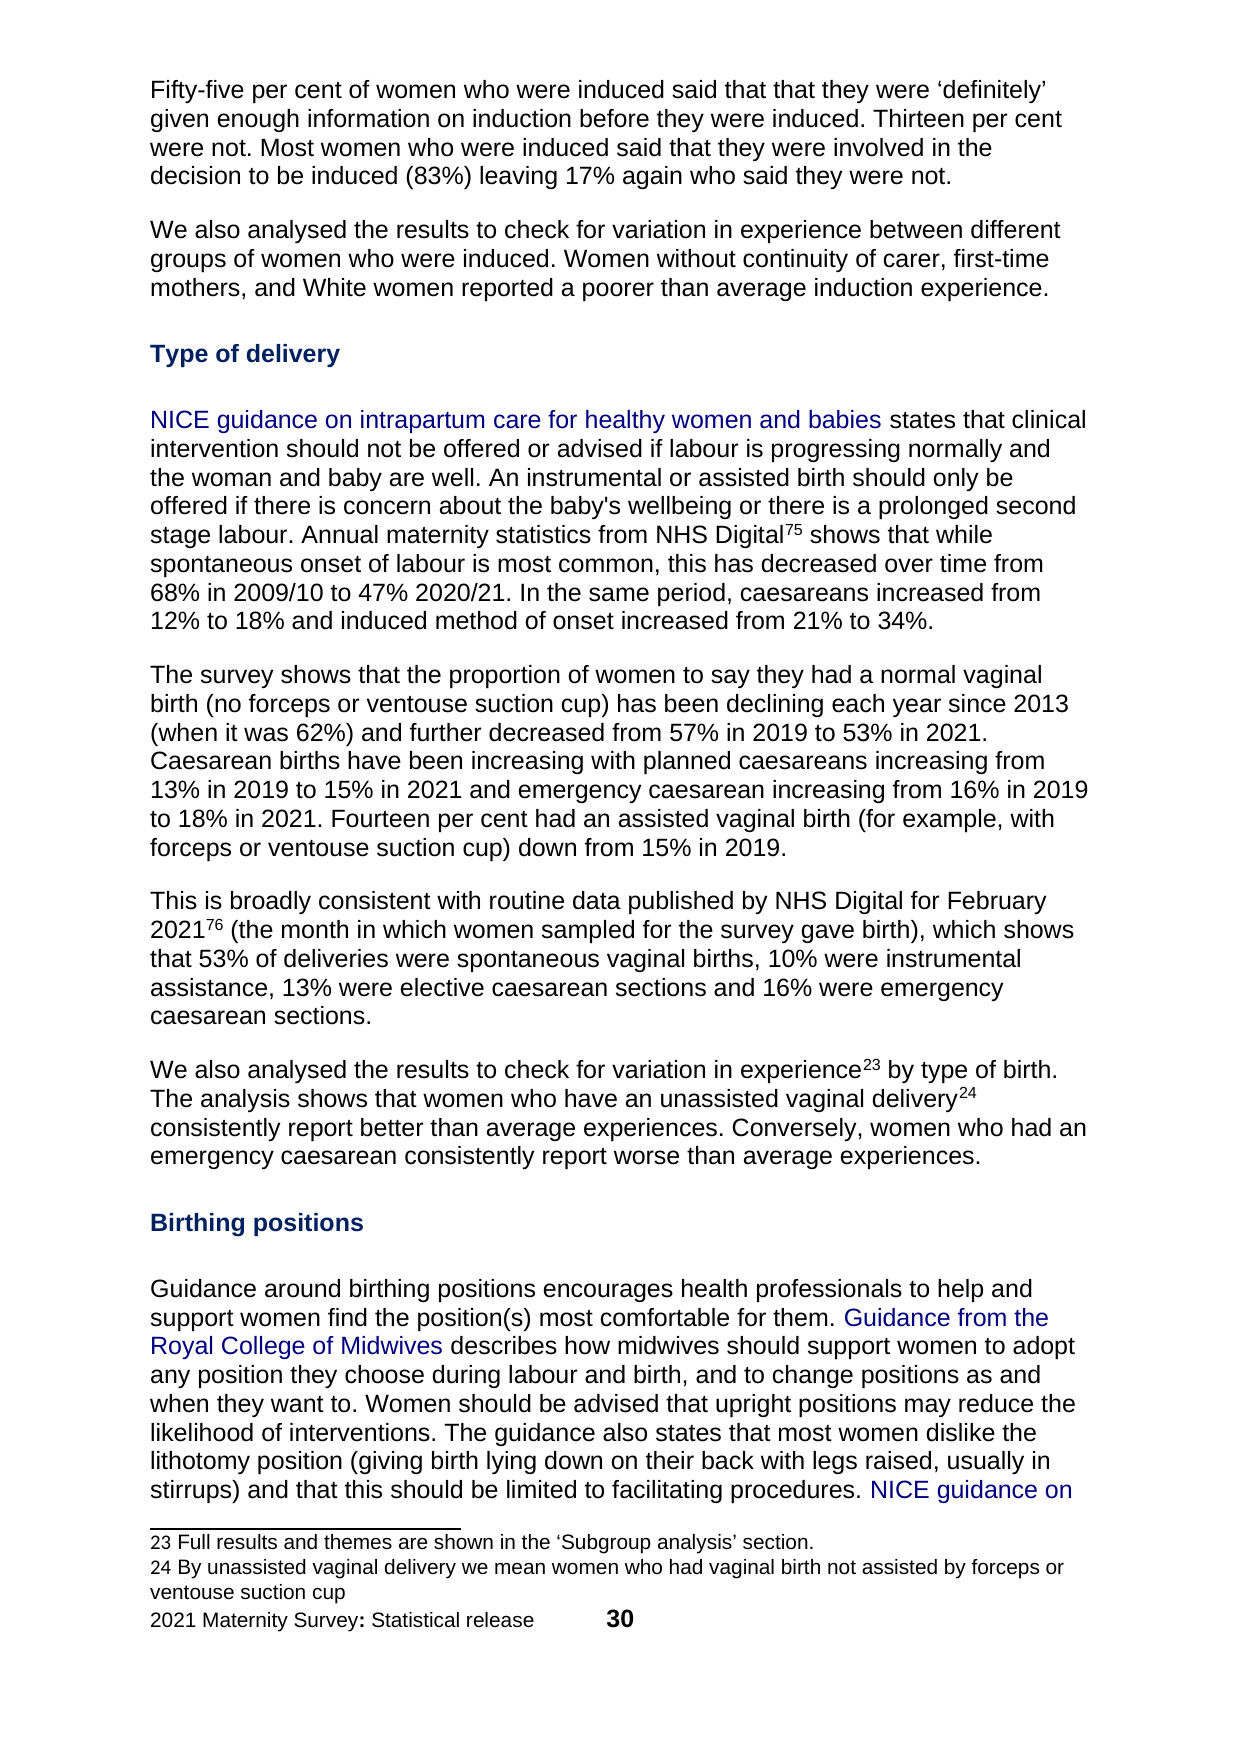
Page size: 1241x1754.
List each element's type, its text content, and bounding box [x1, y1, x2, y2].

text We also analysed the results to check for variation in experience by type of birth. The analysis shows that women who have an unassisted vaginal delivery consistently report better than average experiences. Conversely, women who had an emergency caesarean consistently report worse than average experiences. [150, 1055, 1090, 1170]
text By unassisted vaginal delivery we mean women who had vaginal birth not assisted by forceps or ventouse suction cup [150, 1554, 1090, 1604]
text Guidance around birthing positions encourages health professionals to help and support women find the position(s) most comfortable for them. Guidance from the Royal College of Midwives describes how midwives should support women to adopt any position they choose during labour and birth, and to change positions as and when they want to. Women should be advised that upright positions may reduce the likelihood of interventions. The guidance also states that most women dislike the lithotomy position (giving birth lying down on their back with legs raised, usually in stirrups) and that this should be limited to facilitating procedures. NICE guidance on [150, 1274, 1090, 1504]
text Fifty-five per cent of women who were induced said that that they were ‘definitely’ given enough information on induction before they were induced. Thirteen per cent were not. Most women who were induced said that they were involved in the decision to be induced (83%) leaving 17% again who said they were not. [150, 75, 1090, 190]
text This is broadly consistent with routine data published by NHS Digital for February 2021 (the month in which women sampled for the survey gave birth), which shows that 53% of deliveries were spontaneous vaginal births, 10% were instrumental assistance, 13% were elective caesarean sections and 16% were emergency caesarean sections. [150, 886, 1090, 1030]
text The survey shows that the proportion of women to say they had a normal vaginal birth (no forceps or ventouse suction cup) has been declining each year since 2013 (when it was 62%) and further decreased from 57% in 2019 to 53% in 2021. Caesarean births have been increasing with planned caesareans increasing from 13% in 2019 to 15% in 2021 and emergency caesarean increasing from 16% in 2019 to 18% in 2021. Fourteen per cent had an assisted vaginal birth (for example, with forceps or ventouse suction cup) down from 15% in 2019. [150, 660, 1090, 861]
text Type of delivery [150, 339, 1090, 367]
text NICE guidance on intrapartum care for healthy women and babies states that clinical intervention should not be offered or advised if labour is progressing normally and the woman and baby are well. An instrumental or assisted birth should only be offered if there is concern about the baby's wellbeing or there is a prolonged second stage labour. Annual maternity statistics from NHS Digital shows that while spontaneous onset of labour is most common, this has decreased over time from 68% in 2009/10 to 47% 2020/21. In the same period, caesareans increased from 12% to 18% and induced method of onset increased from 21% to 34%. [150, 405, 1090, 635]
text Birthing positions [150, 1207, 1090, 1236]
text We also analysed the results to check for variation in experience between different groups of women who were induced. Women without continuity of carer, first-time mothers, and White women reported a poorer than average induction experience. [150, 215, 1090, 301]
text Full results and themes are shown in the ‘Subgroup analysis’ section. [150, 1529, 1090, 1554]
